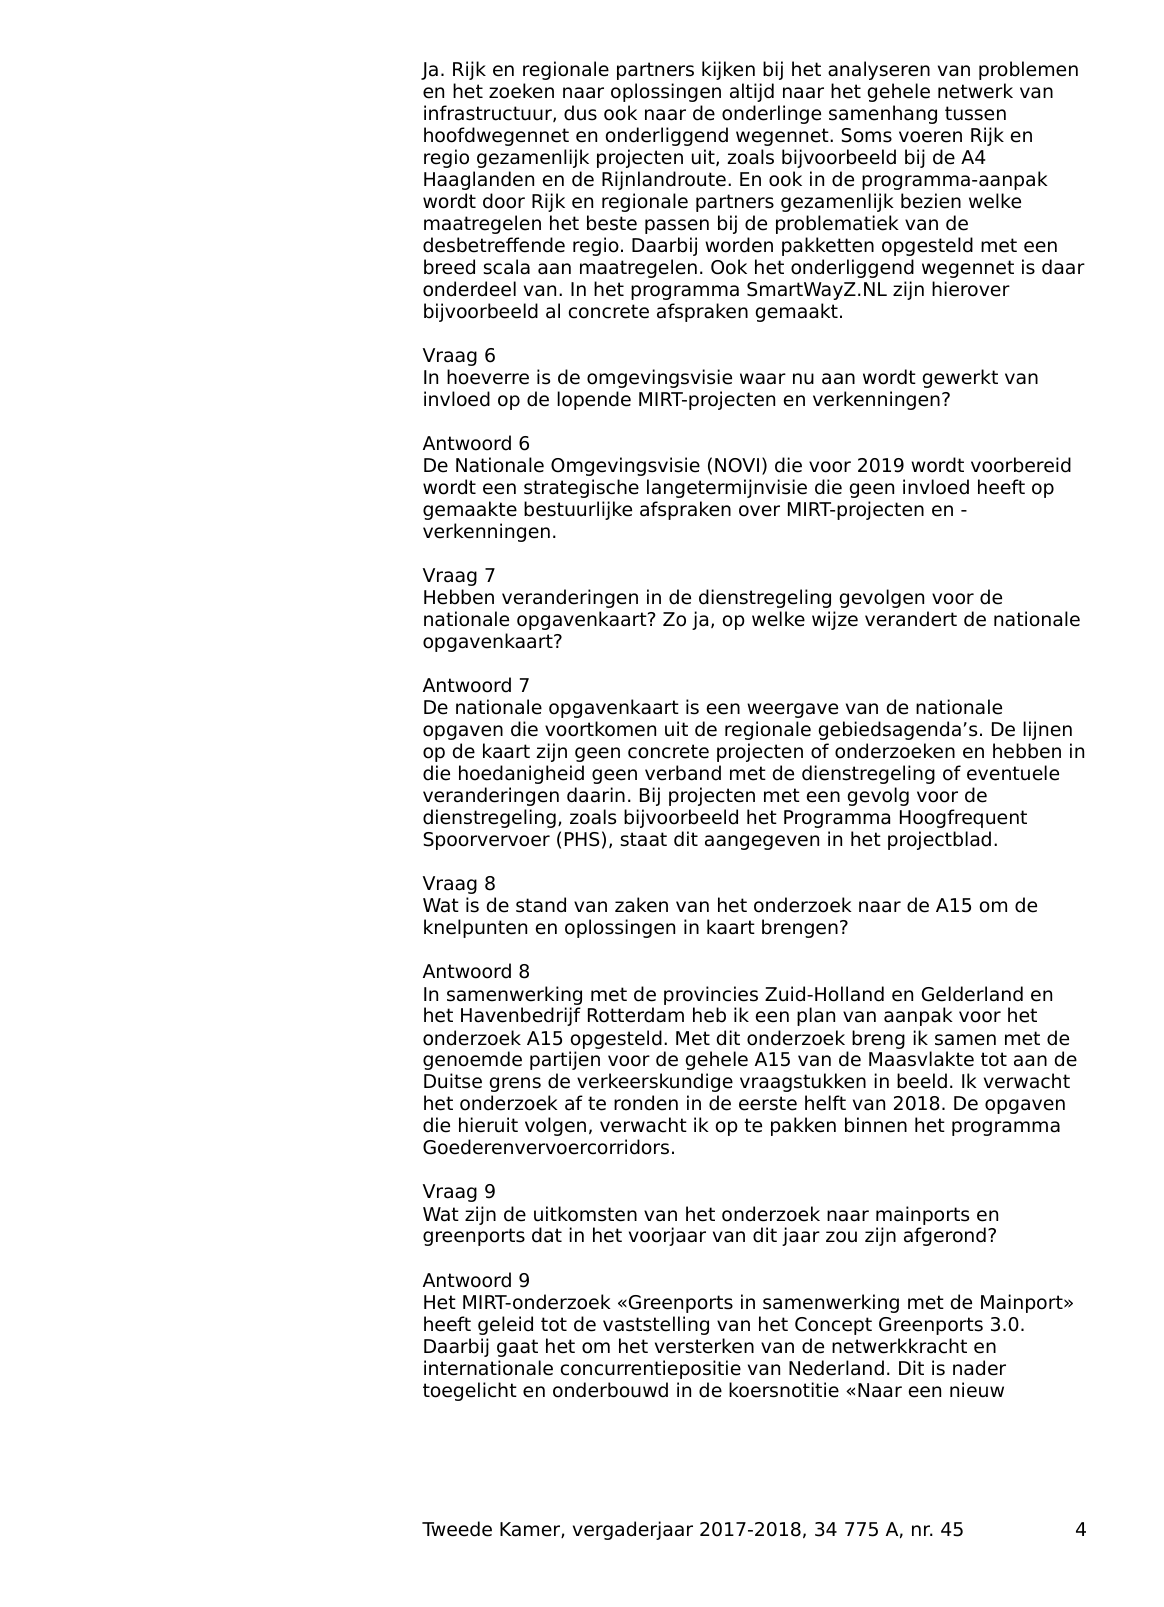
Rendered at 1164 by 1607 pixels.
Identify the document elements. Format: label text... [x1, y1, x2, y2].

text Antwoord 8 [422, 961, 1087, 983]
text Wat is de stand van zaken van het onderzoek naar de A15 om de knelpunten en oplossingen in kaart brengen? [422, 895, 1087, 939]
text Vraag 6 [422, 345, 1087, 367]
text In samenwerking met de provincies Zuid-Holland en Gelderland en het Havenbedrijf Rotterdam heb ik een plan van aanpak voor het onderzoek A15 opgesteld. Met dit onderzoek breng ik samen met de genoemde partijen voor de gehele A15 van de Maasvlakte tot aan de Duitse grens de verkeerskundige vraagstukken in beeld. Ik verwacht het onderzoek af te ronden in de eerste helft van 2018. De opgaven die hieruit volgen, verwacht ik op te pakken binnen het programma Goederenvervoercorridors. [422, 983, 1087, 1159]
text Antwoord 7 [422, 675, 1087, 697]
text Ja. Rijk en regionale partners kijken bij het analyseren van problemen en het zoeken naar oplossingen altijd naar het gehele netwerk van infrastructuur, dus ook naar de onderlinge samenhang tussen hoofdwegennet en onderliggend wegennet. Soms voeren Rijk en regio gezamenlijk projecten uit, zoals bijvoorbeeld bij de A4 Haaglanden en de Rijnlandroute. En ook in de programma-aanpak wordt door Rijk en regionale partners gezamenlijk bezien welke maatregelen het beste passen bij de problematiek van de desbetreffende regio. Daarbij worden pakketten opgesteld met een breed scala aan maatregelen. Ook het onderliggend wegennet is daar onderdeel van. In het programma SmartWayZ.NL zijn hierover bijvoorbeeld al concrete afspraken gemaakt. [422, 59, 1087, 323]
text Antwoord 6 [422, 433, 1087, 455]
text Vraag 8 [422, 873, 1087, 895]
text Antwoord 9 [422, 1269, 1087, 1292]
text In hoeverre is de omgevingsvisie waar nu aan wordt gewerkt van invloed op de lopende MIRT-projecten en verkenningen? [422, 367, 1087, 411]
text Wat zijn de uitkomsten van het onderzoek naar mainports en greenports dat in het voorjaar van dit jaar zou zijn afgerond? [422, 1203, 1087, 1247]
text Hebben veranderingen in de dienstregeling gevolgen voor de nationale opgavenkaart? Zo ja, op welke wijze verandert de nationale opgavenkaart? [422, 587, 1087, 653]
text De nationale opgavenkaart is een weergave van de nationale opgaven die voortkomen uit de regionale gebiedsagenda’s. De lijnen op de kaart zijn geen concrete projecten of onderzoeken en hebben in die hoedanigheid geen verband met de dienstregeling of eventuele veranderingen daarin. Bij projecten met een gevolg voor de dienstregeling, zoals bijvoorbeeld het Programma Hoogfrequent Spoorvervoer (PHS), staat dit aangegeven in het projectblad. [422, 697, 1087, 851]
text Vraag 7 [422, 565, 1087, 587]
text Vraag 9 [422, 1181, 1087, 1203]
text De Nationale Omgevingsvisie (NOVI) die voor 2019 wordt voorbereid wordt een strategische langetermijnvisie die geen invloed heeft op gemaakte bestuurlijke afspraken over MIRT-projecten en -verkenningen. [422, 455, 1087, 543]
text Het MIRT-onderzoek «Greenports in samenwerking met de Mainport» heeft geleid tot de vaststelling van het Concept Greenports 3.0. Daarbij gaat het om het versterken van de netwerkkracht en internationale concurrentiepositie van Nederland. Dit is nader toegelicht en onderbouwd in de koersnotitie «Naar een nieuw [422, 1292, 1087, 1401]
